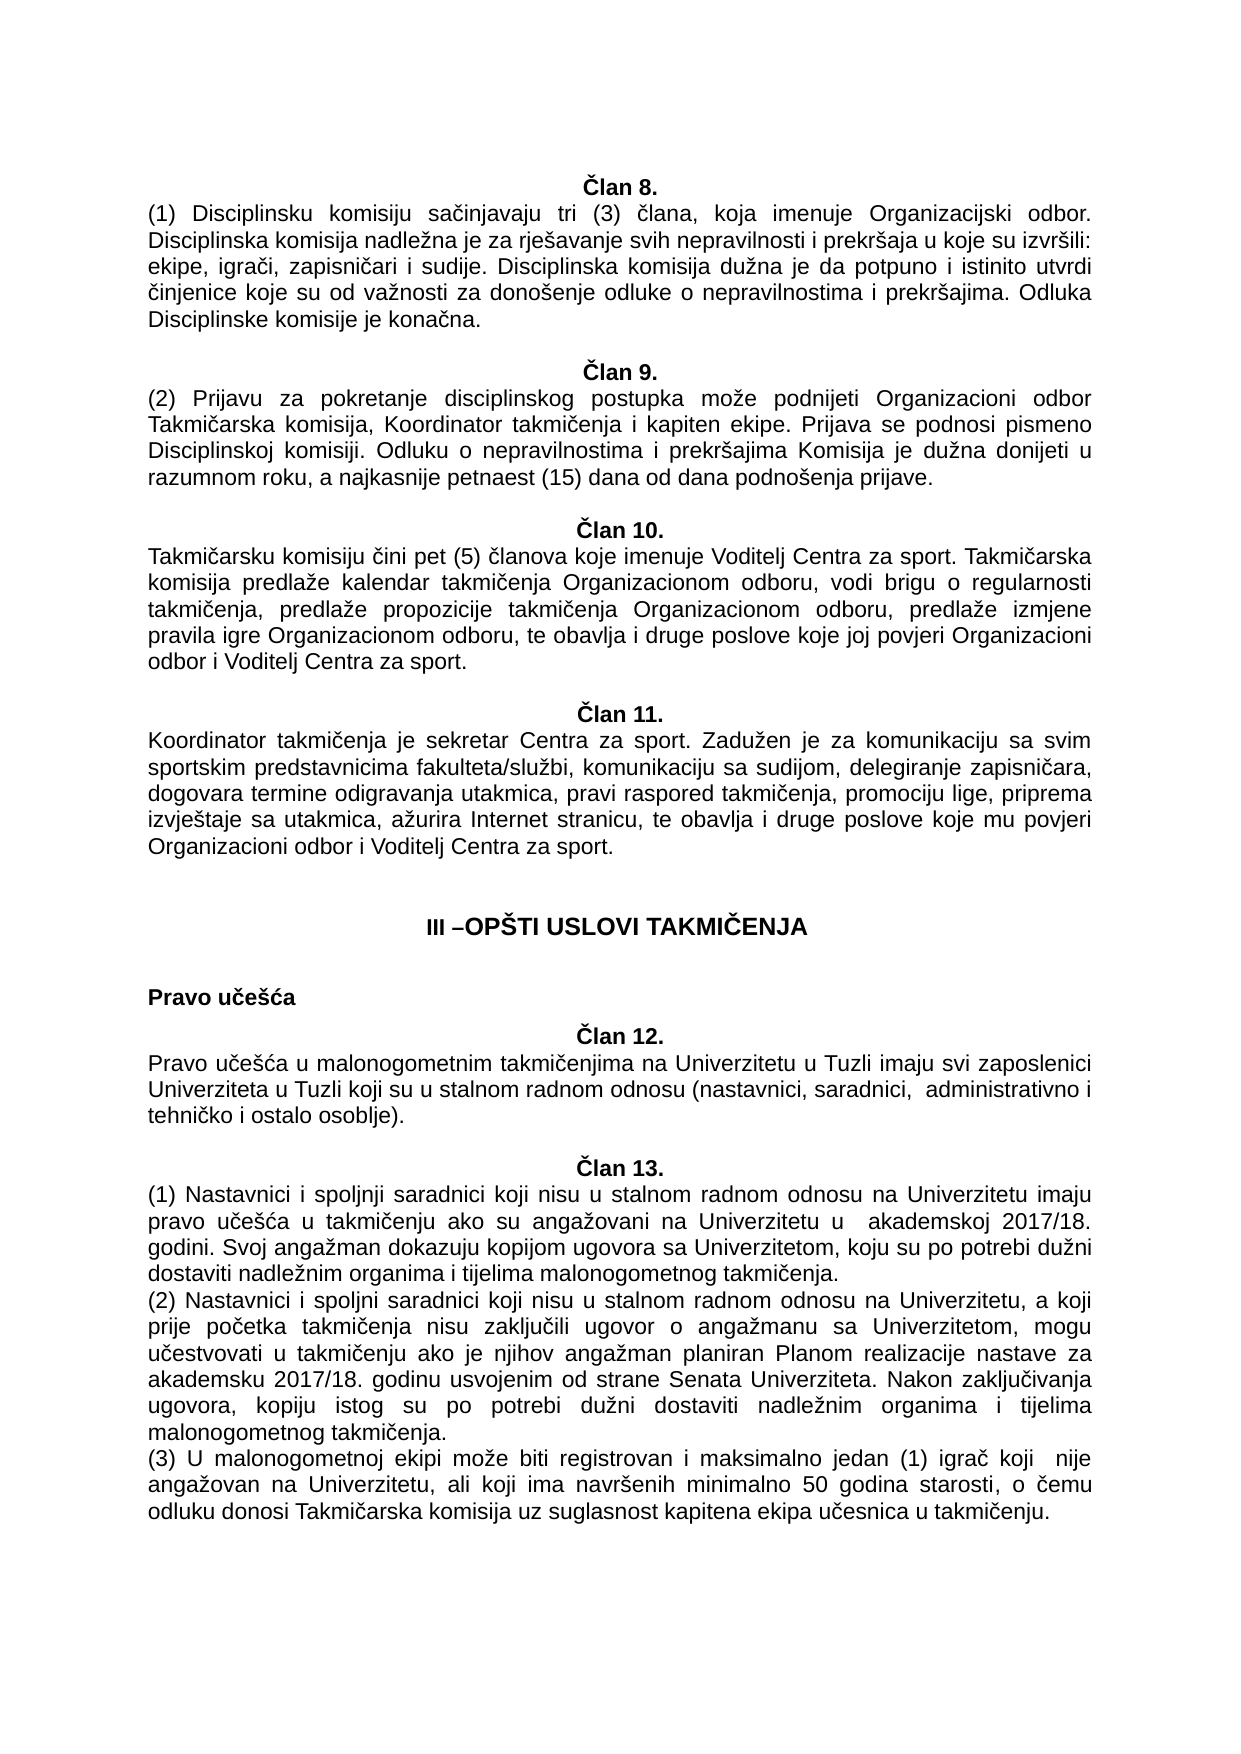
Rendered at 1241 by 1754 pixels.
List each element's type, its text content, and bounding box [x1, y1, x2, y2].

text (3) U malonogometnoj ekipi može biti registrovan i maksimalno jedan (1) igrač koji nije angažovan na Univerzitetu, ali koji ima navršenih minimalno 50 godina starosti, o čemu odluku donosi Takmičarska komisija uz suglasnost kapitena ekipa učesnica u takmičenju. [148, 1445, 1093, 1524]
text Takmičarsku komisiju čini pet (5) članova koje imenuje Voditelj Centra za sport. Takmičarska komisija predlaže kalendar takmičenja Organizacionom odboru, vodi brigu o regularnosti takmičenja, predlaže propozicije takmičenja Organizacionom odboru, predlaže izmjene pravila igre Organizacionom odboru, te obavlja i druge poslove koje joj povjeri Organizacioni odbor i Voditelj Centra za sport. [148, 543, 1093, 675]
text (1) Disciplinsku komisiju sačinjavaju tri (3) člana, koja imenuje Organizacijski odbor. Disciplinska komisija nadležna je za rješavanje svih nepravilnosti i prekršaja u koje su izvršili: ekipe, igrači, zapisničari i sudije. Disciplinska komisija dužna je da potpuno i istinito utvrdi činjenice koje su od važnosti za donošenje odluke o nepravilnostima i prekršajima. Odluka Disciplinske komisije je konačna. [148, 200, 1093, 332]
text Član 12. [148, 1023, 1093, 1049]
text Član 13. [148, 1155, 1093, 1181]
text (2) Nastavnici i spoljni saradnici koji nisu u stalnom radnom odnosu na Univerzitetu, a koji prije početka takmičenja nisu zaključili ugovor o angažmanu sa Univerzitetom, mogu učestvovati u takmičenju ako je njihov angažman planiran Planom realizacije nastave za akademsku 2017/18. godinu usvojenim od strane Senata Univerziteta. Nakon zaključivanja ugovora, kopiju istog su po potrebi dužni dostaviti nadležnim organima i tijelima malonogometnog takmičenja. [148, 1287, 1093, 1445]
text Pravo učešća u malonogometnim takmičenjima na Univerzitetu u Tuzli imaju svi zaposlenici Univerziteta u Tuzli koji su u stalnom radnom odnosu (nastavnici, saradnici, administrativno i tehničko i ostalo osoblje). [148, 1049, 1093, 1129]
text Član 10. [148, 517, 1093, 543]
text III –OPŠTI USLOVI TAKMIČENJA [148, 912, 1093, 941]
text (1) Nastavnici i spoljnji saradnici koji nisu u stalnom radnom odnosu na Univerzitetu imaju pravo učešća u takmičenju ako su angažovani na Univerzitetu u akademskoj 2017/18. godini. Svoj angažman dokazuju kopijom ugovora sa Univerzitetom, koju su po potrebi dužni dostaviti nadležnim organima i tijelima malonogometnog takmičenja. [148, 1181, 1093, 1287]
text Član 8. [148, 174, 1093, 200]
text Član 11. [148, 701, 1093, 727]
text (2) Prijavu za pokretanje disciplinskog postupka može podnijeti Organizacioni odbor Takmičarska komisija, Koordinator takmičenja i kapiten ekipe. Prijava se podnosi pismeno Disciplinskoj komisiji. Odluku o nepravilnostima i prekršajima Komisija je dužna donijeti u razumnom roku, a najkasnije petnaest (15) dana od dana podnošenja prijave. [148, 385, 1093, 490]
text Član 9. [148, 358, 1093, 385]
text Pravo učešća [148, 984, 1093, 1010]
text Koordinator takmičenja je sekretar Centra za sport. Zadužen je za komunikaciju sa svim sportskim predstavnicima fakulteta/službi, komunikaciju sa sudijom, delegiranje zapisničara, dogovara termine odigravanja utakmica, pravi raspored takmičenja, promociju lige, priprema izvještaje sa utakmica, ažurira Internet stranicu, te obavlja i druge poslove koje mu povjeri Organizacioni odbor i Voditelj Centra za sport. [148, 727, 1093, 859]
